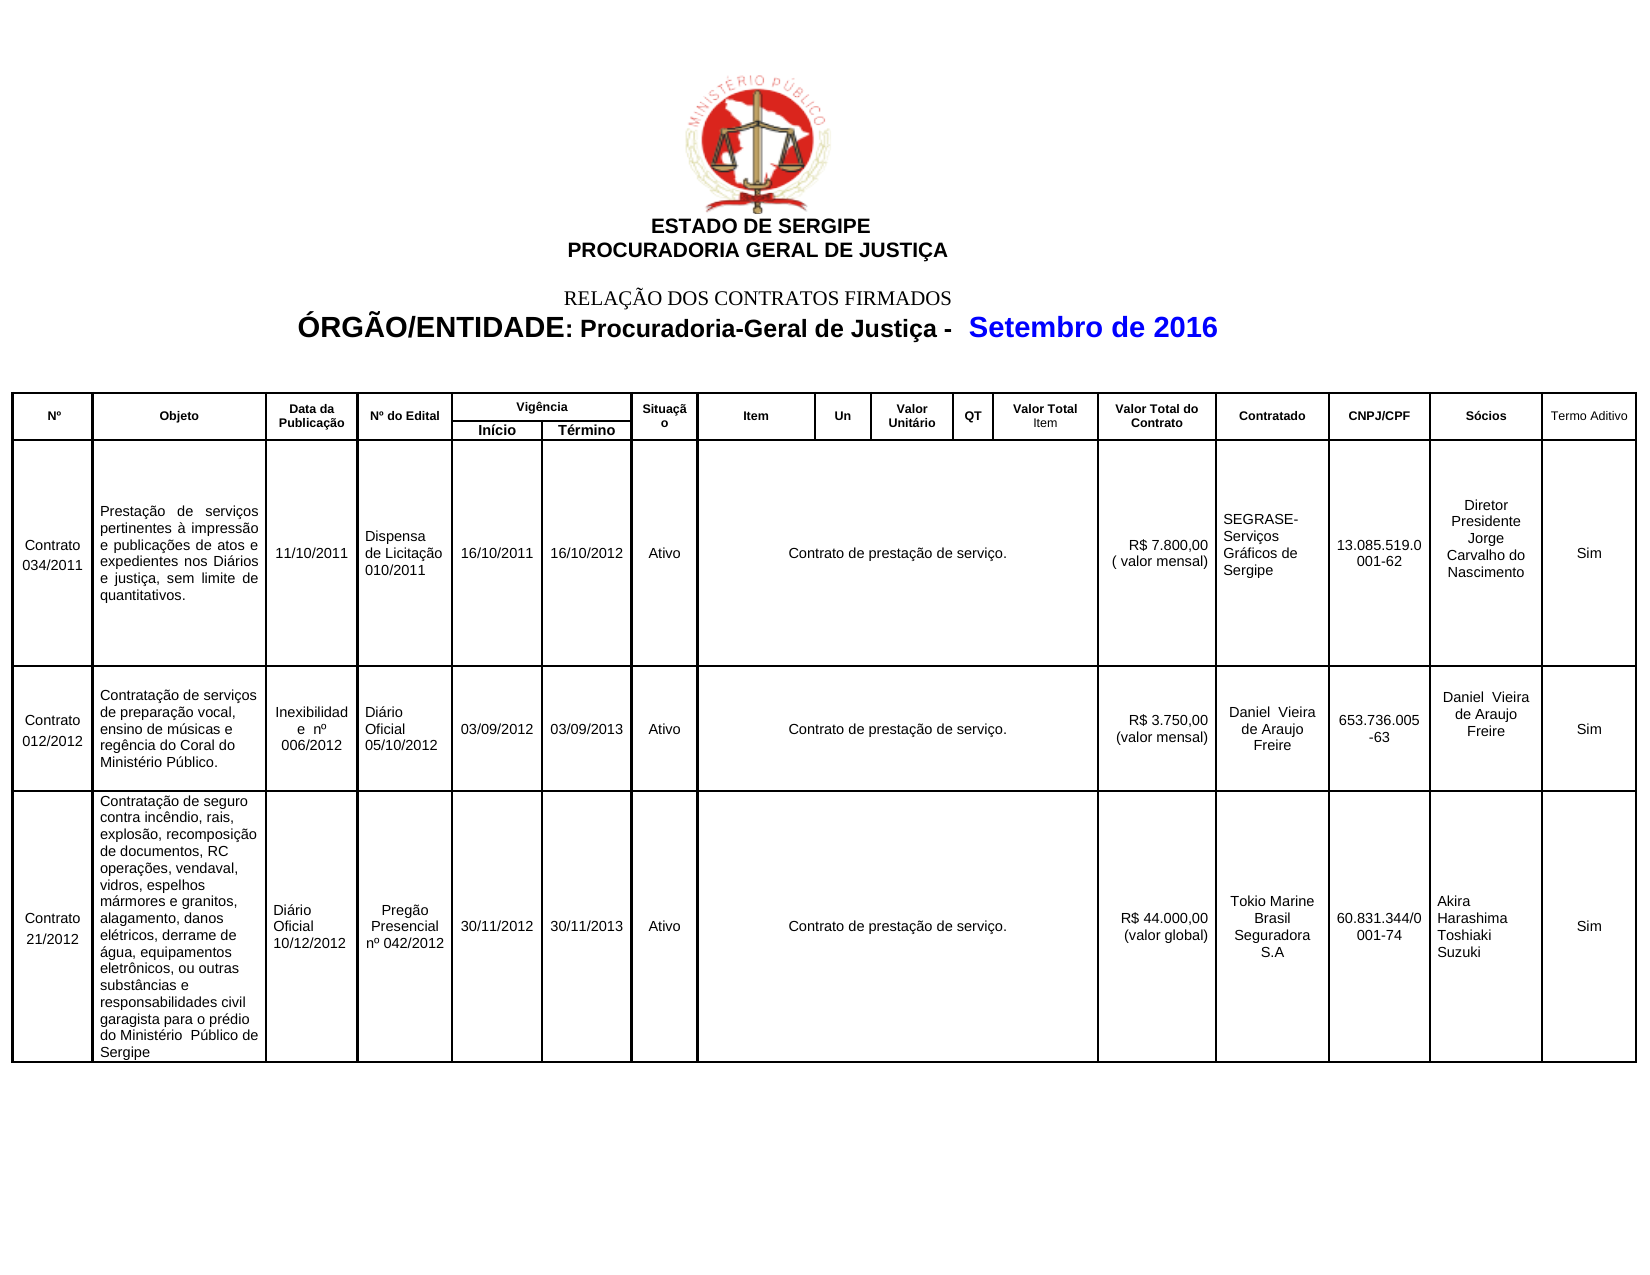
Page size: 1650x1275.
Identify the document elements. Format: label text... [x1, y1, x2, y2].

table_cell R$ 3.750,00 (valor mensal) [1099, 667, 1215, 790]
table_cell Daniel Vieira de Araujo Freire [1431, 667, 1541, 790]
table_cell Ativo [633, 667, 696, 790]
table_cell Contrato de prestação de serviço. [699, 667, 1097, 790]
table_header Data da Publicação [267, 394, 356, 438]
table_cell SEGRASE- Serviços Gráficos de Sergipe [1217, 441, 1328, 665]
table_cell Akira Harashima Toshiaki Suzuki [1431, 792, 1541, 1061]
table_cell 03/09/2013 [543, 667, 630, 790]
table_header Sócios [1431, 394, 1541, 438]
table_header Termo Aditivo [1543, 394, 1635, 438]
table_cell Sim [1543, 792, 1635, 1061]
table_cell 13.085.519.0001-62 [1330, 441, 1429, 665]
table_cell 16/10/2011 [453, 441, 541, 665]
table_header Valor Total do Contrato [1099, 394, 1215, 438]
table_cell Ativo [633, 441, 696, 665]
text ÓRGÃO/ENTIDADE: Procuradoria-Geral de Justiça - Setembro de 2016 [12, 310, 1503, 344]
table_cell Contratação de serviços de preparação vocal, ensino de músicas e regência do Coral do Ministério Público. [94, 667, 265, 790]
table_header QT [954, 394, 992, 438]
table_cell 30/11/2013 [543, 792, 630, 1061]
table_header Valor Unitário [872, 394, 952, 438]
table_cell Sim [1543, 667, 1635, 790]
table_cell Início [453, 422, 541, 438]
table_cell R$ 7.800,00 ( valor mensal) [1099, 441, 1215, 665]
table_cell Contrato 034/2011 [14, 441, 91, 665]
table_header Vigência [453, 394, 630, 420]
table_cell Contratação de seguro contra incêndio, rais, explosão, recomposição de documentos, RC operações, vendaval, vidros, espelhos mármores e granitos, alagamento, danos elétricos, derrame de água, equipamentos eletrônicos, ou outras substâncias e responsabilidades civil garagista para o prédio do Ministério Público de Sergipe [94, 792, 265, 1061]
table_header Situação [633, 394, 696, 438]
table_header Nº do Edital [359, 394, 451, 438]
table_cell Diário Oficial 10/12/2012 [267, 792, 356, 1061]
table_header Contratado [1217, 394, 1328, 438]
table_cell Término [543, 422, 630, 438]
table_cell Contrato 21/2012 [14, 792, 91, 1061]
table_cell Prestação de serviços pertinentes à impressão e publicações de atos e expedientes nos Diários e justiça, sem limite de quantitativos. [94, 441, 265, 665]
table_cell 60.831.344/0001-74 [1330, 792, 1429, 1061]
table_cell Diretor Presidente Jorge Carvalho do Nascimento [1431, 441, 1541, 665]
table_header CNPJ/CPF [1330, 394, 1429, 438]
table_cell 11/10/2011 [267, 441, 356, 665]
table_cell Diário Oficial 05/10/2012 [359, 667, 451, 790]
table_cell Sim [1543, 441, 1635, 665]
table_cell 653.736.005-63 [1330, 667, 1429, 790]
table_cell 30/11/2012 [453, 792, 541, 1061]
table_cell Pregão Presencial nº 042/2012 [359, 792, 451, 1061]
text RELAÇÃO DOS CONTRATOS FIRMADOS [12, 286, 1503, 310]
table_cell R$ 44.000,00 (valor global) [1099, 792, 1215, 1061]
table_cell Inexibilidade nº 006/2012 [267, 667, 356, 790]
table_cell 03/09/2012 [453, 667, 541, 790]
table_header Un [816, 394, 870, 438]
table_header Nº [14, 394, 91, 438]
table_header Item [699, 394, 814, 438]
table_cell Contrato 012/2012 [14, 667, 91, 790]
table_cell Contrato de prestação de serviço. [699, 792, 1097, 1061]
table_cell Dispensa de Licitação 010/2011 [359, 441, 451, 665]
table_cell Tokio Marine Brasil Seguradora S.A [1217, 792, 1328, 1061]
table_cell Ativo [633, 792, 696, 1061]
table_header Objeto [94, 394, 265, 438]
table_cell 16/10/2012 [543, 441, 630, 665]
table_header Valor Total Item [994, 394, 1097, 438]
table_cell Daniel Vieira de Araujo Freire [1217, 667, 1328, 790]
table_cell Contrato de prestação de serviço. [699, 441, 1097, 665]
